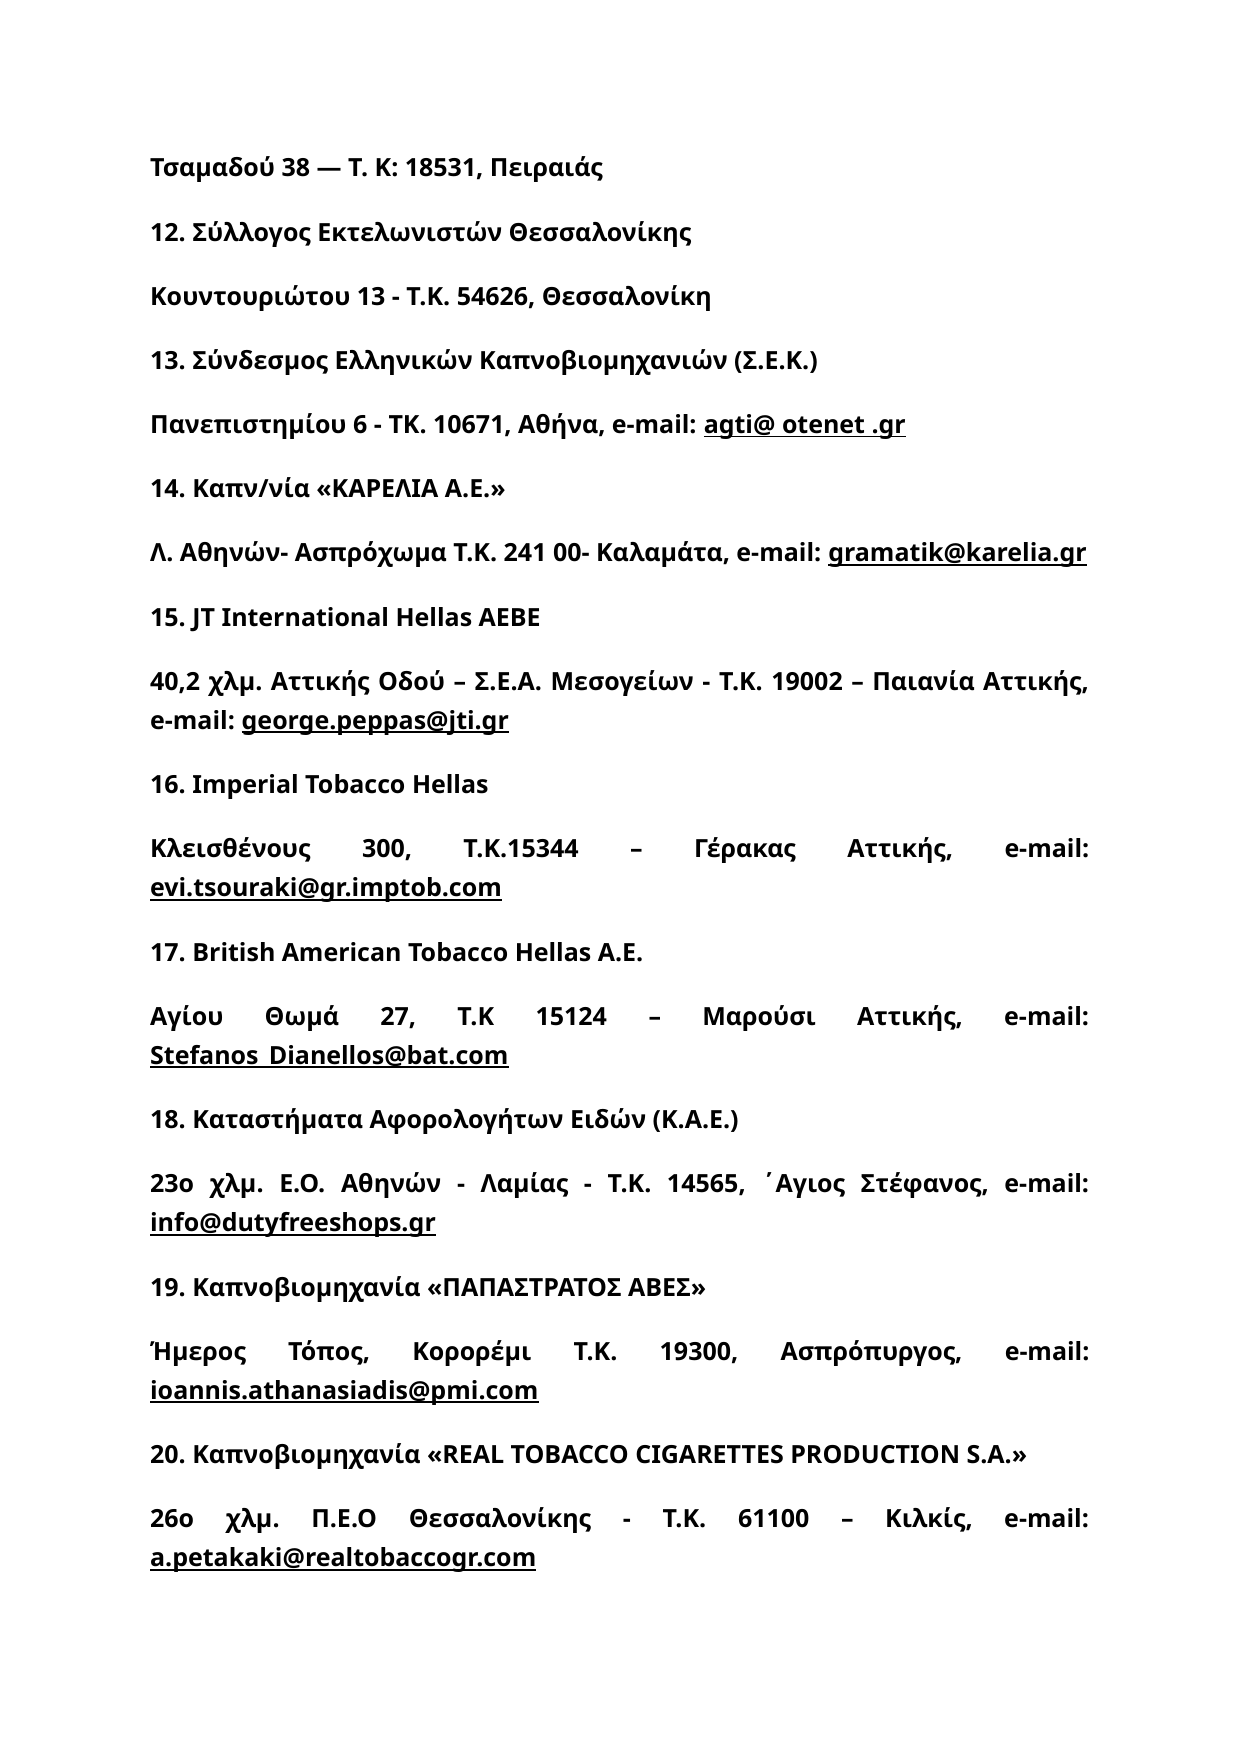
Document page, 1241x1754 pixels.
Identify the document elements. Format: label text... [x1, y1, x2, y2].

text Τσαμαδού 38 — Τ. Κ: 18531, Πειραιάς [150, 150, 1090, 184]
text 19. Καπνοβιομηχανία «ΠΑΠΑΣΤΡΑΤΟΣ ΑΒΕΣ» [150, 1269, 1090, 1303]
text Αγίου Θωμά 27, Τ.Κ 15124 – Μαρούσι Αττικής, e-mail: Stefanos_Dianellos@bat.com [150, 998, 1090, 1072]
text 12. Σύλλογος Εκτελωνιστών Θεσσαλονίκης [150, 214, 1090, 248]
text 23ο χλμ. Ε.Ο. Αθηνών - Λαμίας - Τ.Κ. 14565, ΄Αγιος Στέφανος, e-mail: info@dutyfreeshops.gr [150, 1166, 1090, 1239]
text 13. Σύνδεσμος Ελληνικών Καπνοβιομηχανιών (Σ.Ε.Κ.) [150, 342, 1090, 377]
text 26ο χλμ. Π.Ε.Ο Θεσσαλονίκης - Τ.Κ. 61100 – Κιλκίς, e-mail: a.petakaki@realtobaccogr.com [150, 1501, 1090, 1574]
text Λ. Αθηνών- Ασπρόχωμα Τ.Κ. 241 00- Καλαμάτα, e-mail: gramatik@karelia.gr [150, 535, 1090, 569]
text Κλεισθένους 300, Τ.Κ.15344 – Γέρακας Αττικής, e-mail: evi.tsouraki@gr.imptob.com [150, 831, 1090, 904]
text 40,2 χλμ. Αττικής Οδού – Σ.Ε.Α. Μεσογείων - Τ.Κ. 19002 – Παιανία Αττικής, e-mail: george.peppas@jti.gr [150, 663, 1090, 737]
text 16. Imperial Tobacco Hellas [150, 767, 1090, 801]
text Κουντουριώτου 13 - Τ.Κ. 54626, Θεσσαλονίκη [150, 278, 1090, 312]
text Πανεπιστημίου 6 - ΤΚ. 10671, Αθήνα, e-mail: agti@ otenet .gr [150, 407, 1090, 441]
text 20. Καπνοβιομηχανία «REAL TOBACCO CIGARETTES PRODUCTION S.A.» [150, 1437, 1090, 1471]
text Ήμερος Τόπος, Κορορέμι Τ.Κ. 19300, Ασπρόπυργος, e-mail: ioannis.athanasiadis@pmi.com [150, 1333, 1090, 1407]
text 15. JT International Hellas AEBE [150, 599, 1090, 633]
text 14. Καπν/νία «ΚΑΡΕΛΙΑ Α.Ε.» [150, 471, 1090, 505]
text 17. British American Tobacco Hellas A.E. [150, 934, 1090, 968]
text 18. Καταστήματα Αφορολογήτων Ειδών (Κ.Α.Ε.) [150, 1102, 1090, 1136]
